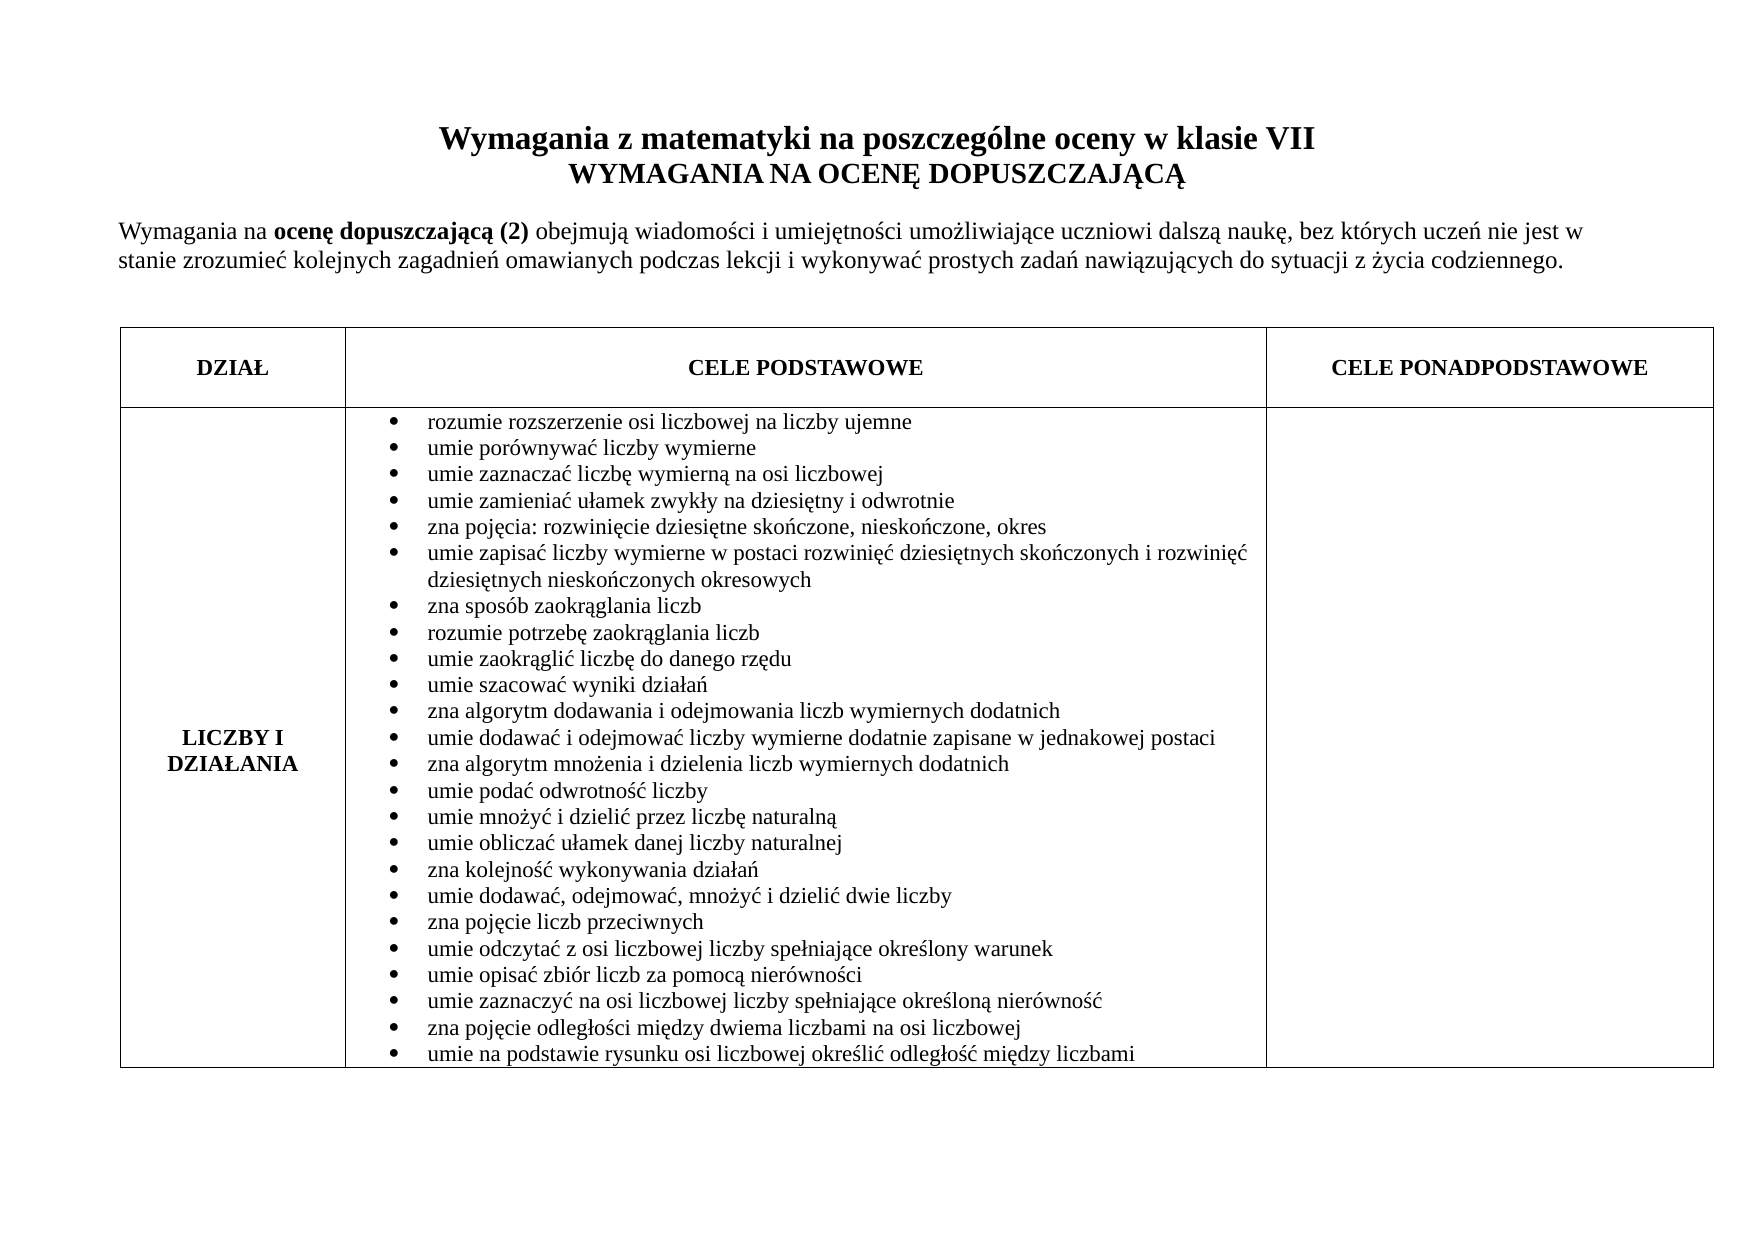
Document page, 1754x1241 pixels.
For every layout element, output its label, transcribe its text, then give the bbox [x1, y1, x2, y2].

table_header CELE PODSTAWOWE [346, 328, 1266, 407]
text WYMAGANIA NA OCENĘ DOPUSZCZAJĄCĄ [118, 156, 1636, 190]
table_header DZIAŁ [121, 328, 345, 407]
text Wymagania na ocenę dopuszczającą (2) obejmują wiadomości i umiejętności umożliwiające uczniowi dalszą naukę, bez których uczeń nie jest w stanie zrozumieć kolejnych zagadnień omawianych podczas lekcji i wykonywać prostych zadań nawiązujących do sytuacji z życia codziennego. [118, 216, 1636, 274]
text Wymagania z matematyki na poszczególne oceny w klasie VII [118, 118, 1636, 156]
table_header CELE PONADPODSTAWOWE [1267, 328, 1713, 407]
table_cell rozumie rozszerzenie osi liczbowej na liczby ujemne umie porównywać liczby wymierne umie zaznaczać liczbę wymierną na osi liczbowej umie zamieniać ułamek zwykły na dziesiętny i odwrotnie zna pojęcia: rozwinięcie dziesiętne skończone, nieskończone, okres umie zapisać liczby wymierne w postaci rozwinięć dziesiętnych skończonych i rozwinięć dziesiętnych nieskończonych okresowych zna sposób zaokrąglania liczb rozumie potrzebę zaokrąglania liczb umie zaokrąglić liczbę do danego rzędu umie szacować wyniki działań zna algorytm dodawania i odejmowania liczb wymiernych dodatnich umie dodawać i odejmować liczby wymierne dodatnie zapisane w jednakowej postaci zna algorytm mnożenia i dzielenia liczb wymiernych dodatnich umie podać odwrotność liczby umie mnożyć i dzielić przez liczbę naturalną umie obliczać ułamek danej liczby naturalnej zna kolejność wykonywania działań umie dodawać, odejmować, mnożyć i dzielić dwie liczby zna pojęcie liczb przeciwnych umie odczytać z osi liczbowej liczby spełniające określony warunek umie opisać zbiór liczb za pomocą nierówności umie zaznaczyć na osi liczbowej liczby spełniające określoną nierówność zna pojęcie odległości między dwiema liczbami na osi liczbowej umie na podstawie rysunku osi liczbowej określić odległość między liczbami [346, 408, 1266, 1067]
table_cell LICZBY I DZIAŁANIA [121, 408, 345, 1067]
table_cell [1267, 408, 1713, 1067]
